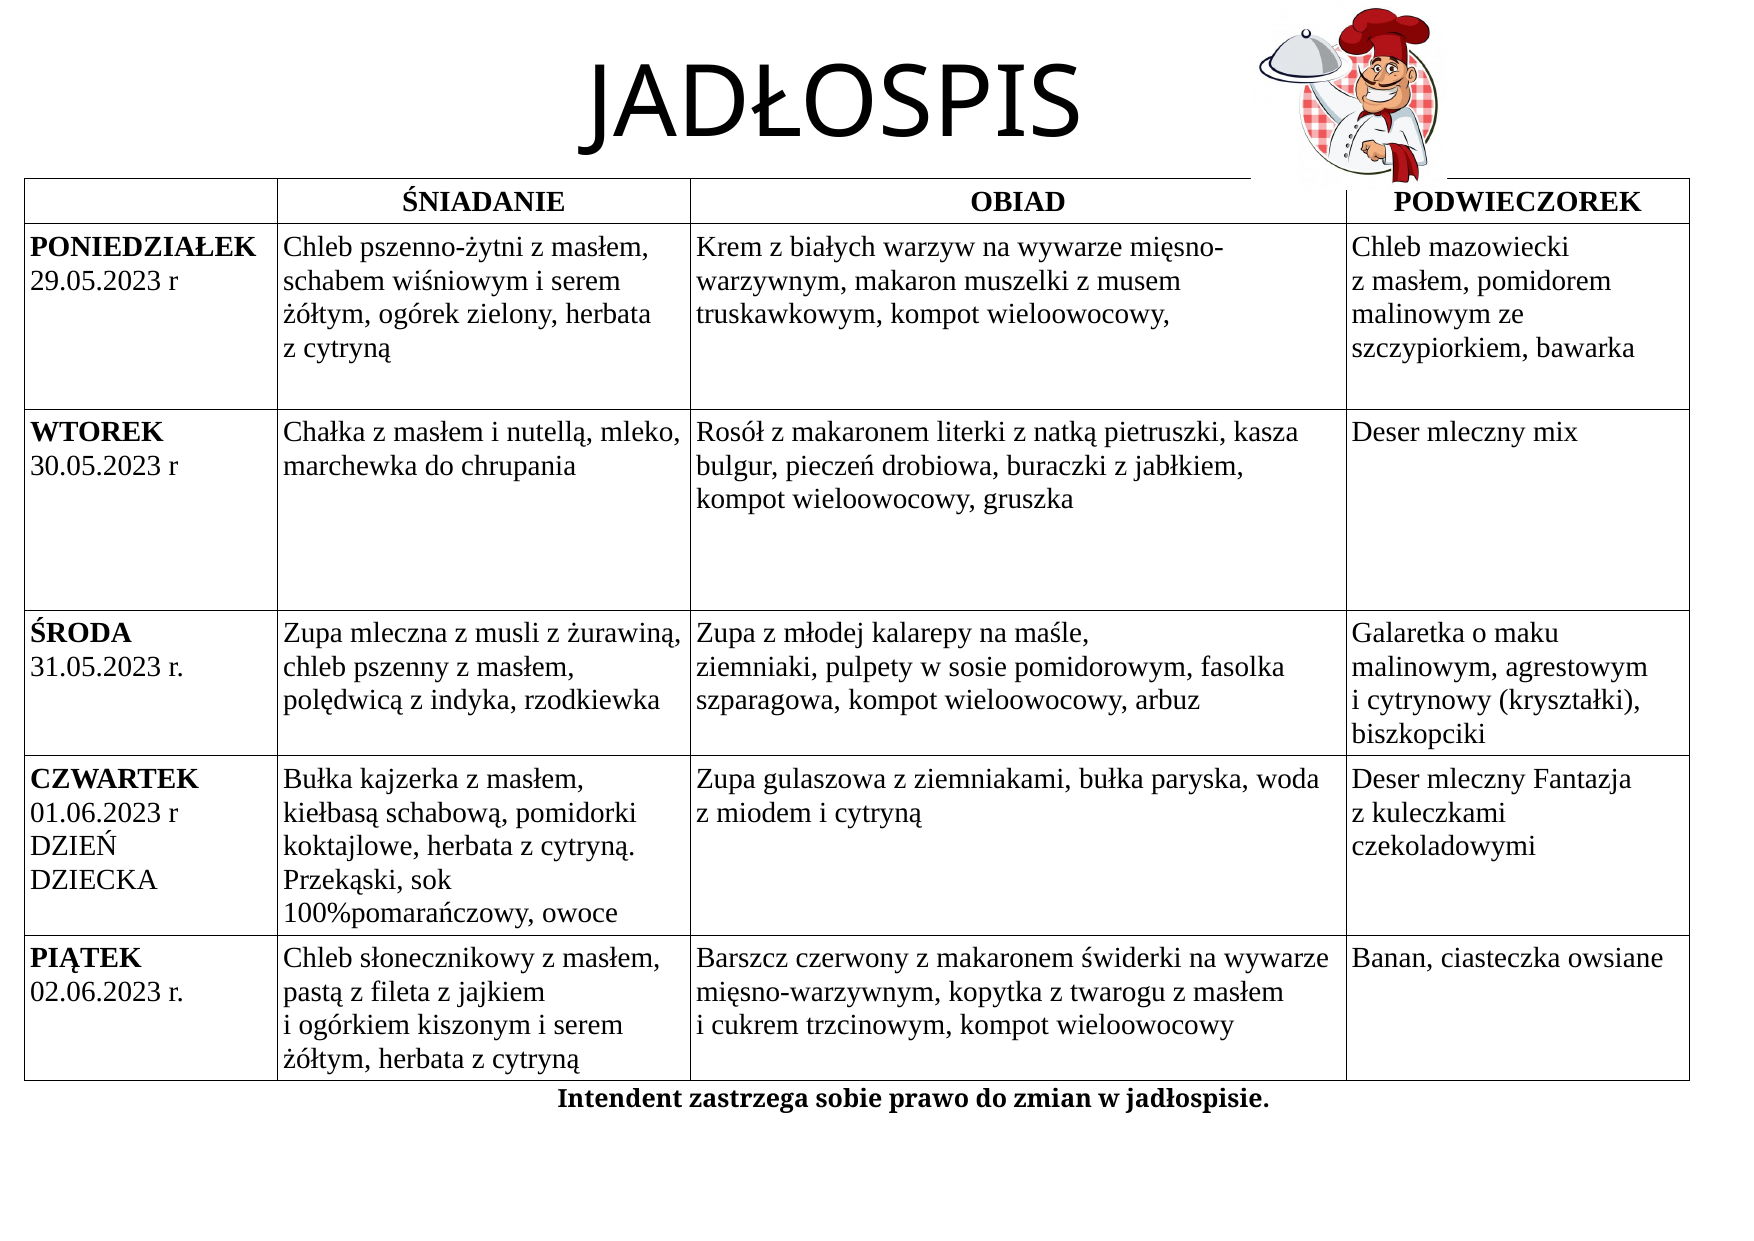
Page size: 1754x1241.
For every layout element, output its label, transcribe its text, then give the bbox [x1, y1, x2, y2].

table_cell Zupa gulaszowa z ziemniakami, bułka paryska, woda z miodem i cytryną [691, 756, 1346, 934]
text JADŁOSPIS [29, 29, 1250, 166]
table_cell PIĄTEK 02.06.2023 r. [25, 936, 277, 1080]
table_cell PONIEDZIAŁEK 29.05.2023 r [25, 224, 277, 409]
table_cell Chleb mazowiecki z masłem, pomidorem malinowym ze szczypiorkiem, bawarka [1347, 224, 1689, 409]
text Intendent zastrzega sobie prawo do zmian w jadłospisie. [29, 1080, 1724, 1114]
table_cell Barszcz czerwony z makaronem świderki na wywarze mięsno-warzywnym, kopytka z twarogu z masłem i cukrem trzcinowym, kompot wieloowocowy [691, 936, 1346, 1080]
table_cell Zupa z młodej kalarepy na maśle, ziemniaki, pulpety w sosie pomidorowym, fasolka szparagowa, kompot wieloowocowy, arbuz [691, 611, 1346, 755]
table_cell Galaretka o maku malinowym, agrestowym i cytrynowy (kryształki), biszkopciki [1347, 611, 1689, 755]
table_cell Rosół z makaronem literki z natką pietruszki, kasza bulgur, pieczeń drobiowa, buraczki z jabłkiem, kompot wieloowocowy, gruszka [691, 410, 1346, 609]
text [1448, 29, 1724, 166]
picture [1250, 0, 1448, 190]
table_cell Deser mleczny Fantazja z kuleczkami czekoladowymi [1347, 756, 1689, 934]
table_header ŚNIADANIE [278, 179, 690, 223]
table_cell Chleb słonecznikowy z masłem, pastą z fileta z jajkiem i ogórkiem kiszonym i serem żółtym, herbata z cytryną [278, 936, 690, 1080]
table_cell Bułka kajzerka z masłem, kiełbasą schabową, pomidorki koktajlowe, herbata z cytryną. Przekąski, sok 100%pomarańczowy, owoce [278, 756, 690, 934]
table_cell Chałka z masłem i nutellą, mleko, marchewka do chrupania [278, 410, 690, 609]
table_header OBIAD [691, 179, 1346, 223]
table_header PODWIECZOREK [1347, 179, 1689, 223]
table_cell Banan, ciasteczka owsiane [1347, 936, 1689, 1080]
table_cell ŚRODA 31.05.2023 r. [25, 611, 277, 755]
table_cell Zupa mleczna z musli z żurawiną, chleb pszenny z masłem, polędwicą z indyka, rzodkiewka [278, 611, 690, 755]
table_header [25, 179, 277, 223]
table_cell Chleb pszenno-żytni z masłem, schabem wiśniowym i serem żółtym, ogórek zielony, herbata z cytryną [278, 224, 690, 409]
table_cell WTOREK 30.05.2023 r [25, 410, 277, 609]
table_cell Krem z białych warzyw na wywarze mięsno-warzywnym, makaron muszelki z musem truskawkowym, kompot wieloowocowy, [691, 224, 1346, 409]
table_cell Deser mleczny mix [1347, 410, 1689, 609]
table_cell CZWARTEK 01.06.2023 r DZIEŃ DZIECKA [25, 756, 277, 934]
